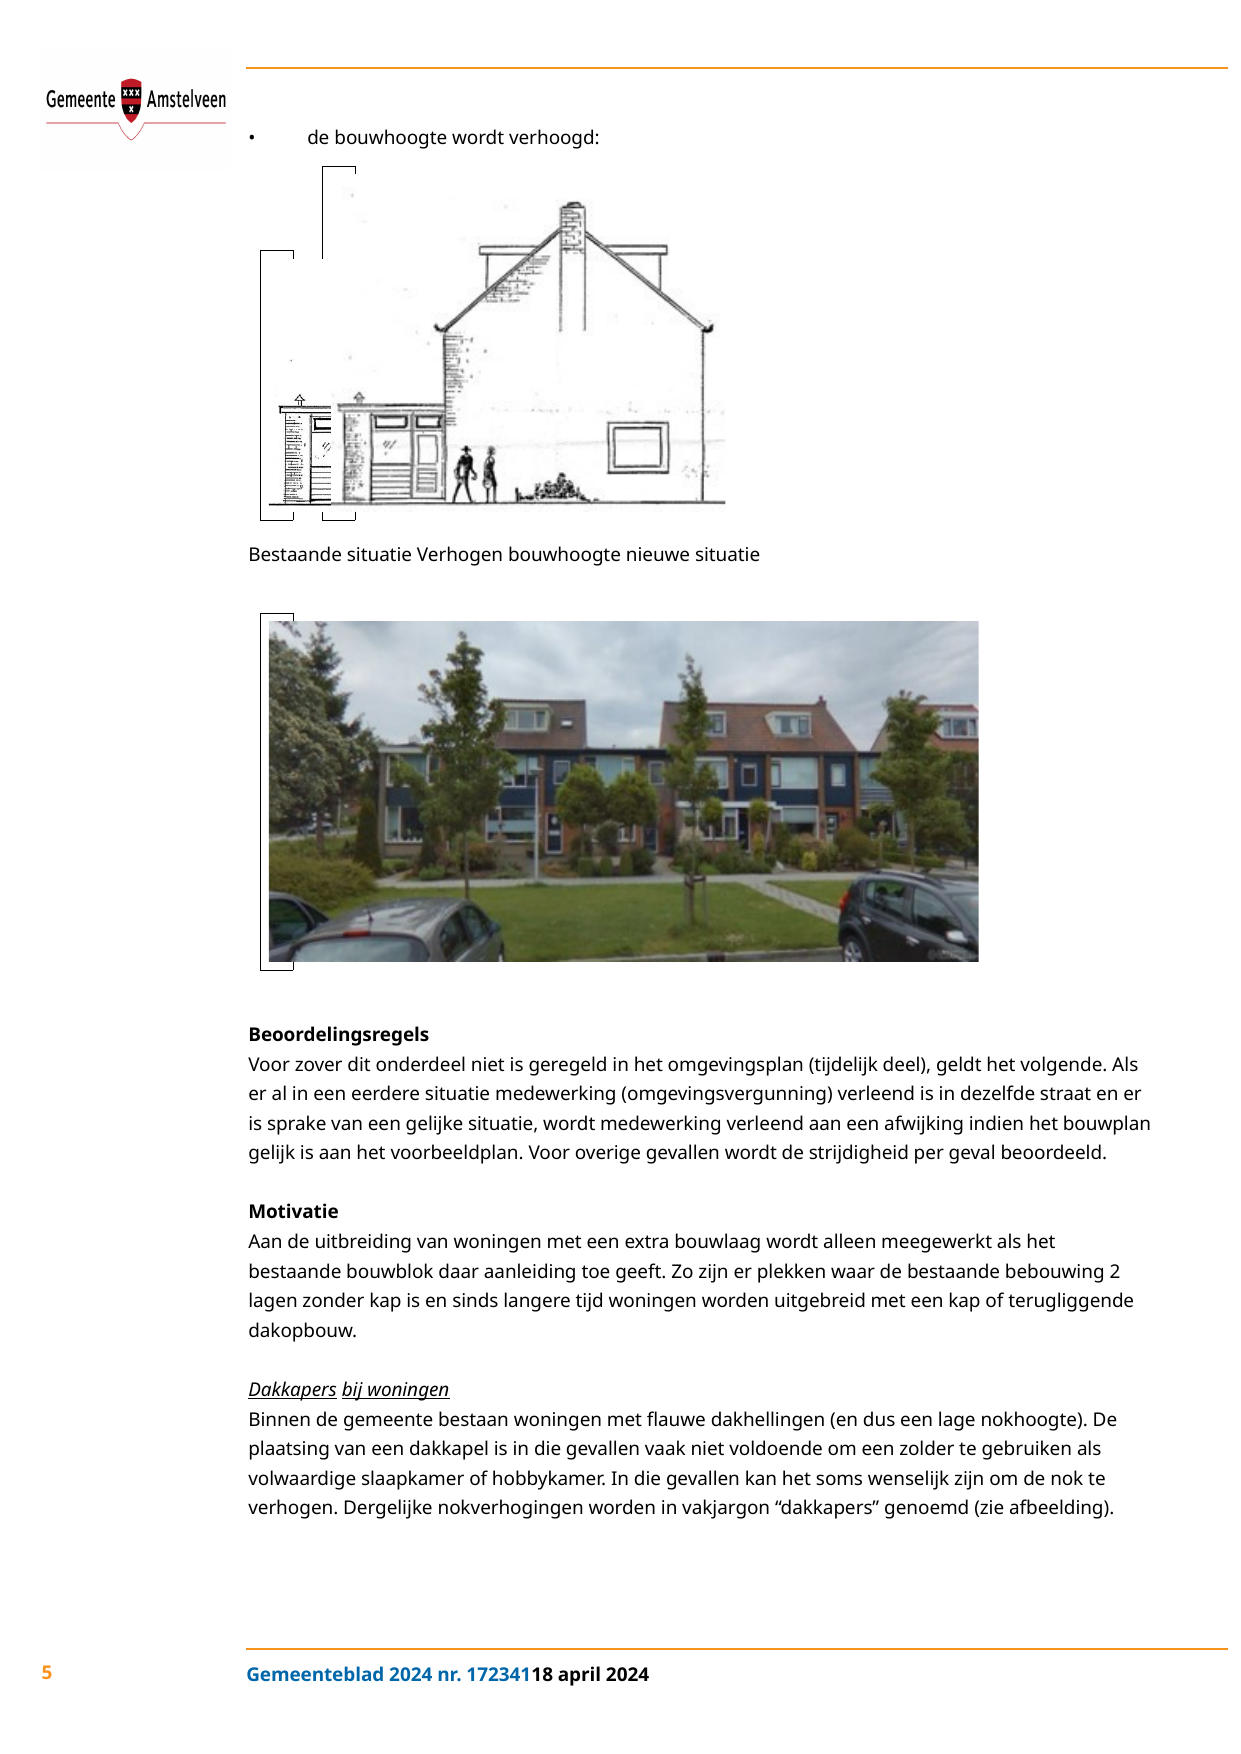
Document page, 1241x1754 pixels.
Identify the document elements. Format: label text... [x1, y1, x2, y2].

list de bouwhoogte wordt verhoogd: [248, 124, 1152, 150]
text Binnen de gemeente bestaan woningen met flauwe dakhellingen (en dus een lage nokhoogte). De plaatsing van een dakkapel is in die gevallen vaak niet voldoende om een zolder te gebruiken als volwaardige slaapkamer of hobbykamer. In die gevallen kan het soms wenselijk zijn om de nok te verhogen. Dergelijke nokverhogingen worden in vakjargon “dakkapers” genoemd (zie afbeelding). [248, 1406, 1152, 1520]
text Aan de uitbreiding van woningen met een extra bouwlaag wordt alleen meegewerkt als het bestaande bouwblok daar aanleiding toe geeft. Zo zijn er plekken waar de bestaande bebouwing 2 lagen zonder kap is en sinds langere tijd woningen worden uitgebreid met een kap of terugliggende dakopbouw. [248, 1228, 1152, 1343]
picture [268, 174, 726, 512]
text Bestaande situatie Verhogen bouwhoogte nieuwe situatie [248, 542, 1152, 567]
text Voor zover dit onderdeel niet is geregeld in het omgevingsplan (tijdelijk deel), geldt het volgende. Als er al in een eerdere situatie medewerking (omgevingsvergunning) verleend is in dezelfde straat en er is sprake van een gelijke situatie, wordt medewerking verleend aan een afwijking indien het bouwplan gelijk is aan het voorbeeldplan. Voor overige gevallen wordt de strijdigheid per geval beoordeeld. [248, 1051, 1152, 1165]
picture [268, 621, 979, 962]
text Dakkapers bij woningen [248, 1376, 1152, 1402]
picture [41, 47, 231, 172]
text Motivatie [248, 1199, 1152, 1224]
text Beoordelingsregels [248, 1021, 1152, 1047]
